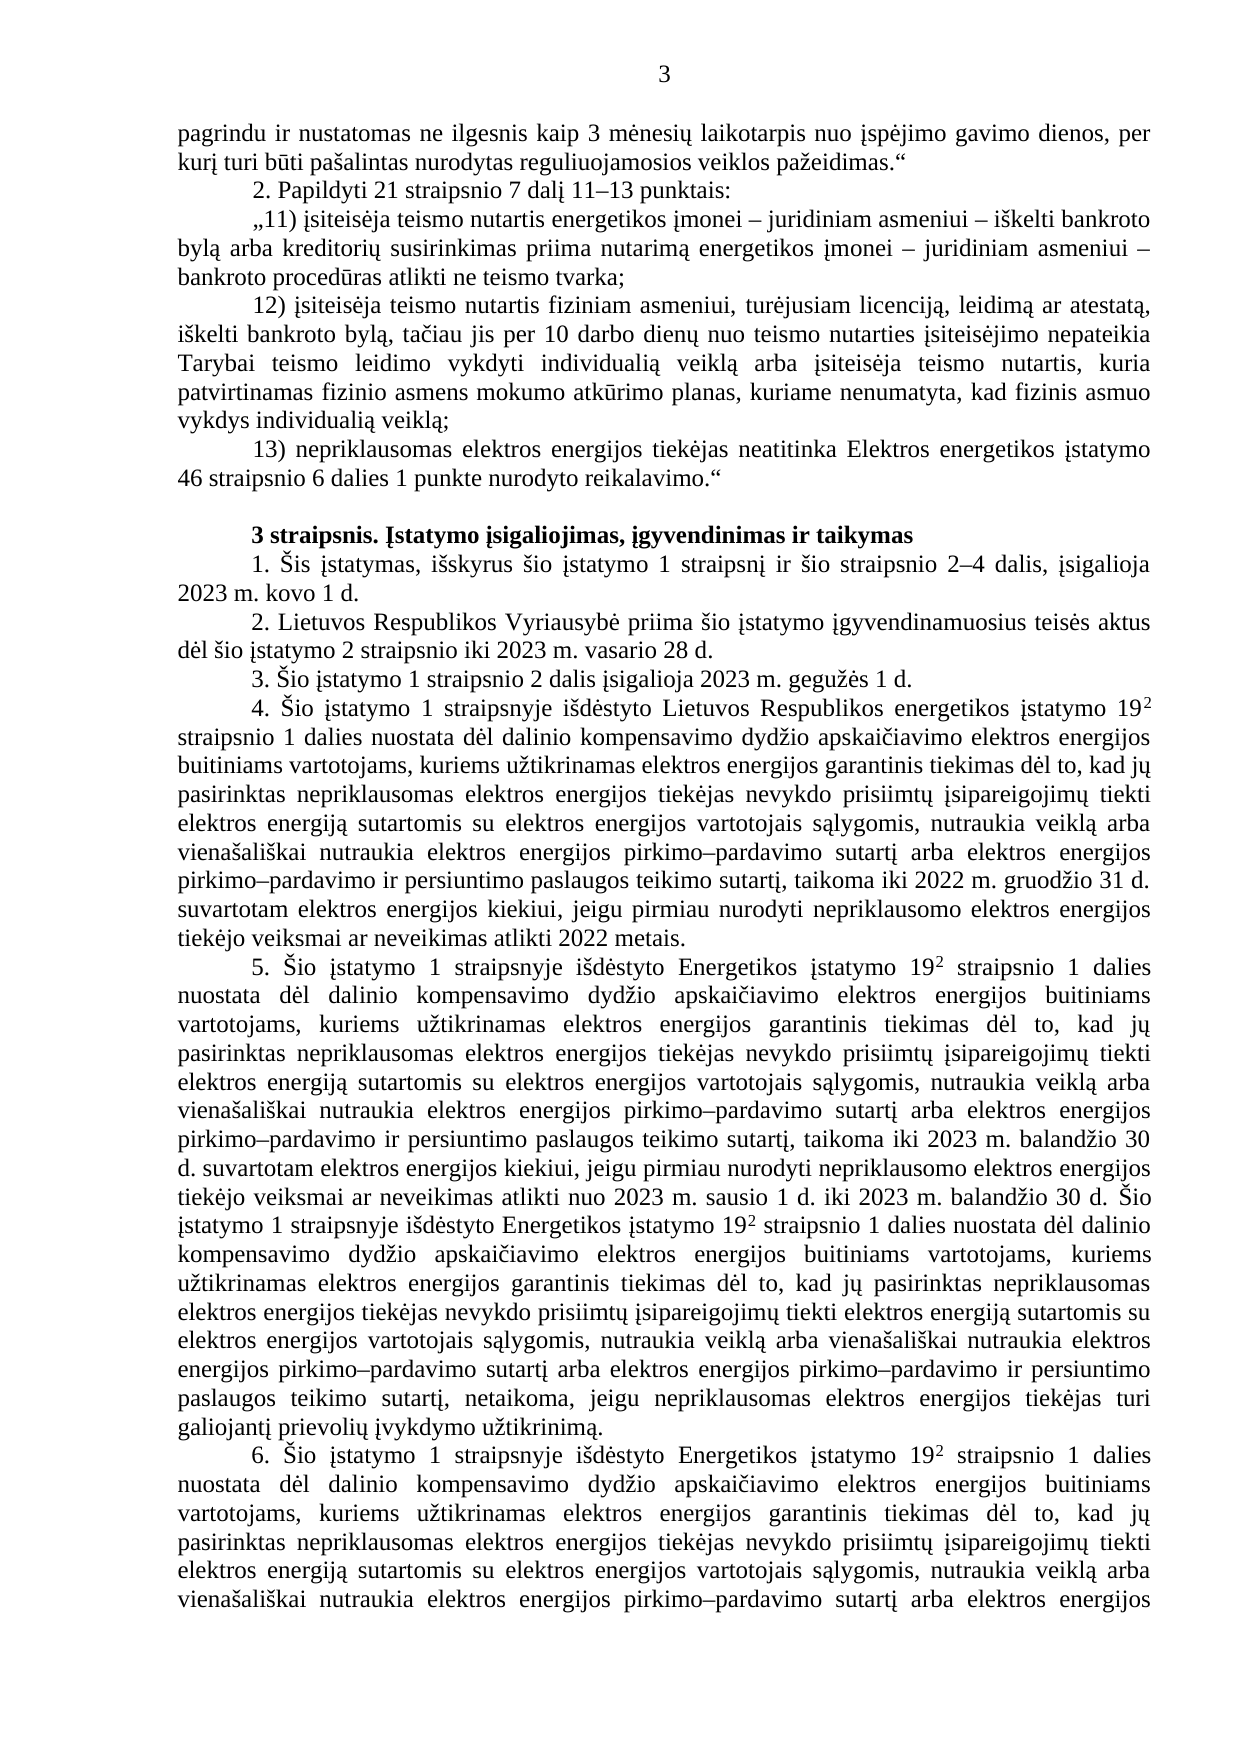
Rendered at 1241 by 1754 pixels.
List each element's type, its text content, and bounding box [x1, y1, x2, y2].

text 5. Šio įstatymo 1 straipsnyje išdėstyto Energetikos įstatymo 192 straipsnio 1 dalies nuostata dėl dalinio kompensavimo dydžio apskaičiavimo elektros energijos buitiniams vartotojams, kuriems užtikrinamas elektros energijos garantinis tiekimas dėl to, kad jų pasirinktas nepriklausomas elektros energijos tiekėjas nevykdo prisiimtų įsipareigojimų tiekti elektros energiją sutartomis su elektros energijos vartotojais sąlygomis, nutraukia veiklą arba vienašališkai nutraukia elektros energijos pirkimo–pardavimo sutartį arba elektros energijos pirkimo–pardavimo ir persiuntimo paslaugos teikimo sutartį, taikoma iki 2023 m. balandžio 30 d. suvartotam elektros energijos kiekiui, jeigu pirmiau nurodyti nepriklausomo elektros energijos tiekėjo veiksmai ar neveikimas atlikti nuo 2023 m. sausio 1 d. iki 2023 m. balandžio 30 d. Šio įstatymo 1 straipsnyje išdėstyto Energetikos įstatymo 192 straipsnio 1 dalies nuostata dėl dalinio kompensavimo dydžio apskaičiavimo elektros energijos buitiniams vartotojams, kuriems užtikrinamas elektros energijos garantinis tiekimas dėl to, kad jų pasirinktas nepriklausomas elektros energijos tiekėjas nevykdo prisiimtų įsipareigojimų tiekti elektros energiją sutartomis su elektros energijos vartotojais sąlygomis, nutraukia veiklą arba vienašališkai nutraukia elektros energijos pirkimo–pardavimo sutartį arba elektros energijos pirkimo–pardavimo ir persiuntimo paslaugos teikimo sutartį, netaikoma, jeigu nepriklausomas elektros energijos tiekėjas turi galiojantį prievolių įvykdymo užtikrinimą. [177, 952, 1152, 1441]
text 3 straipsnis. Įstatymo įsigaliojimas, įgyvendinimas ir taikymas [177, 521, 1152, 549]
text 2. Papildyti 21 straipsnio 7 dalį 11–13 punktais: [177, 176, 1152, 204]
text pagrindu ir nustatomas ne ilgesnis kaip 3 mėnesių laikotarpis nuo įspėjimo gavimo dienos, per kurį turi būti pašalintas nurodytas reguliuojamosios veiklos pažeidimas.“ [177, 118, 1152, 176]
text 13) nepriklausomas elektros energijos tiekėjas neatitinka Elektros energetikos įstatymo 46 straipsnio 6 dalies 1 punkte nurodyto reikalavimo.“ [177, 434, 1152, 492]
text 12) įsiteisėja teismo nutartis fiziniam asmeniui, turėjusiam licenciją, leidimą ar atestatą, iškelti bankroto bylą, tačiau jis per 10 darbo dienų nuo teismo nutarties įsiteisėjimo nepateikia Tarybai teismo leidimo vykdyti individualią veiklą arba įsiteisėja teismo nutartis, kuria patvirtinamas fizinio asmens mokumo atkūrimo planas, kuriame nenumatyta, kad fizinis asmuo vykdys individualią veiklą; [177, 291, 1152, 434]
text 1. Šis įstatymas, išskyrus šio įstatymo 1 straipsnį ir šio straipsnio 2–4 dalis, įsigalioja 2023 m. kovo 1 d. [177, 549, 1152, 607]
text 6. Šio įstatymo 1 straipsnyje išdėstyto Energetikos įstatymo 192 straipsnio 1 dalies nuostata dėl dalinio kompensavimo dydžio apskaičiavimo elektros energijos buitiniams vartotojams, kuriems užtikrinamas elektros energijos garantinis tiekimas dėl to, kad jų pasirinktas nepriklausomas elektros energijos tiekėjas nevykdo prisiimtų įsipareigojimų tiekti elektros energiją sutartomis su elektros energijos vartotojais sąlygomis, nutraukia veiklą arba vienašališkai nutraukia elektros energijos pirkimo–pardavimo sutartį arba elektros energijos [177, 1441, 1152, 1613]
text 4. Šio įstatymo 1 straipsnyje išdėstyto Lietuvos Respublikos energetikos įstatymo 192 straipsnio 1 dalies nuostata dėl dalinio kompensavimo dydžio apskaičiavimo elektros energijos buitiniams vartotojams, kuriems užtikrinamas elektros energijos garantinis tiekimas dėl to, kad jų pasirinktas nepriklausomas elektros energijos tiekėjas nevykdo prisiimtų įsipareigojimų tiekti elektros energiją sutartomis su elektros energijos vartotojais sąlygomis, nutraukia veiklą arba vienašališkai nutraukia elektros energijos pirkimo–pardavimo sutartį arba elektros energijos pirkimo–pardavimo ir persiuntimo paslaugos teikimo sutartį, taikoma iki 2022 m. gruodžio 31 d. suvartotam elektros energijos kiekiui, jeigu pirmiau nurodyti nepriklausomo elektros energijos tiekėjo veiksmai ar neveikimas atlikti 2022 metais. [177, 693, 1152, 952]
text 3. Šio įstatymo 1 straipsnio 2 dalis įsigalioja 2023 m. gegužės 1 d. [177, 664, 1152, 693]
text 2. Lietuvos Respublikos Vyriausybė priima šio įstatymo įgyvendinamuosius teisės aktus dėl šio įstatymo 2 straipsnio iki 2023 m. vasario 28 d. [177, 607, 1152, 664]
text „11) įsiteisėja teismo nutartis energetikos įmonei – juridiniam asmeniui – iškelti bankroto bylą arba kreditorių susirinkimas priima nutarimą energetikos įmonei – juridiniam asmeniui – bankroto procedūras atlikti ne teismo tvarka; [177, 204, 1152, 291]
